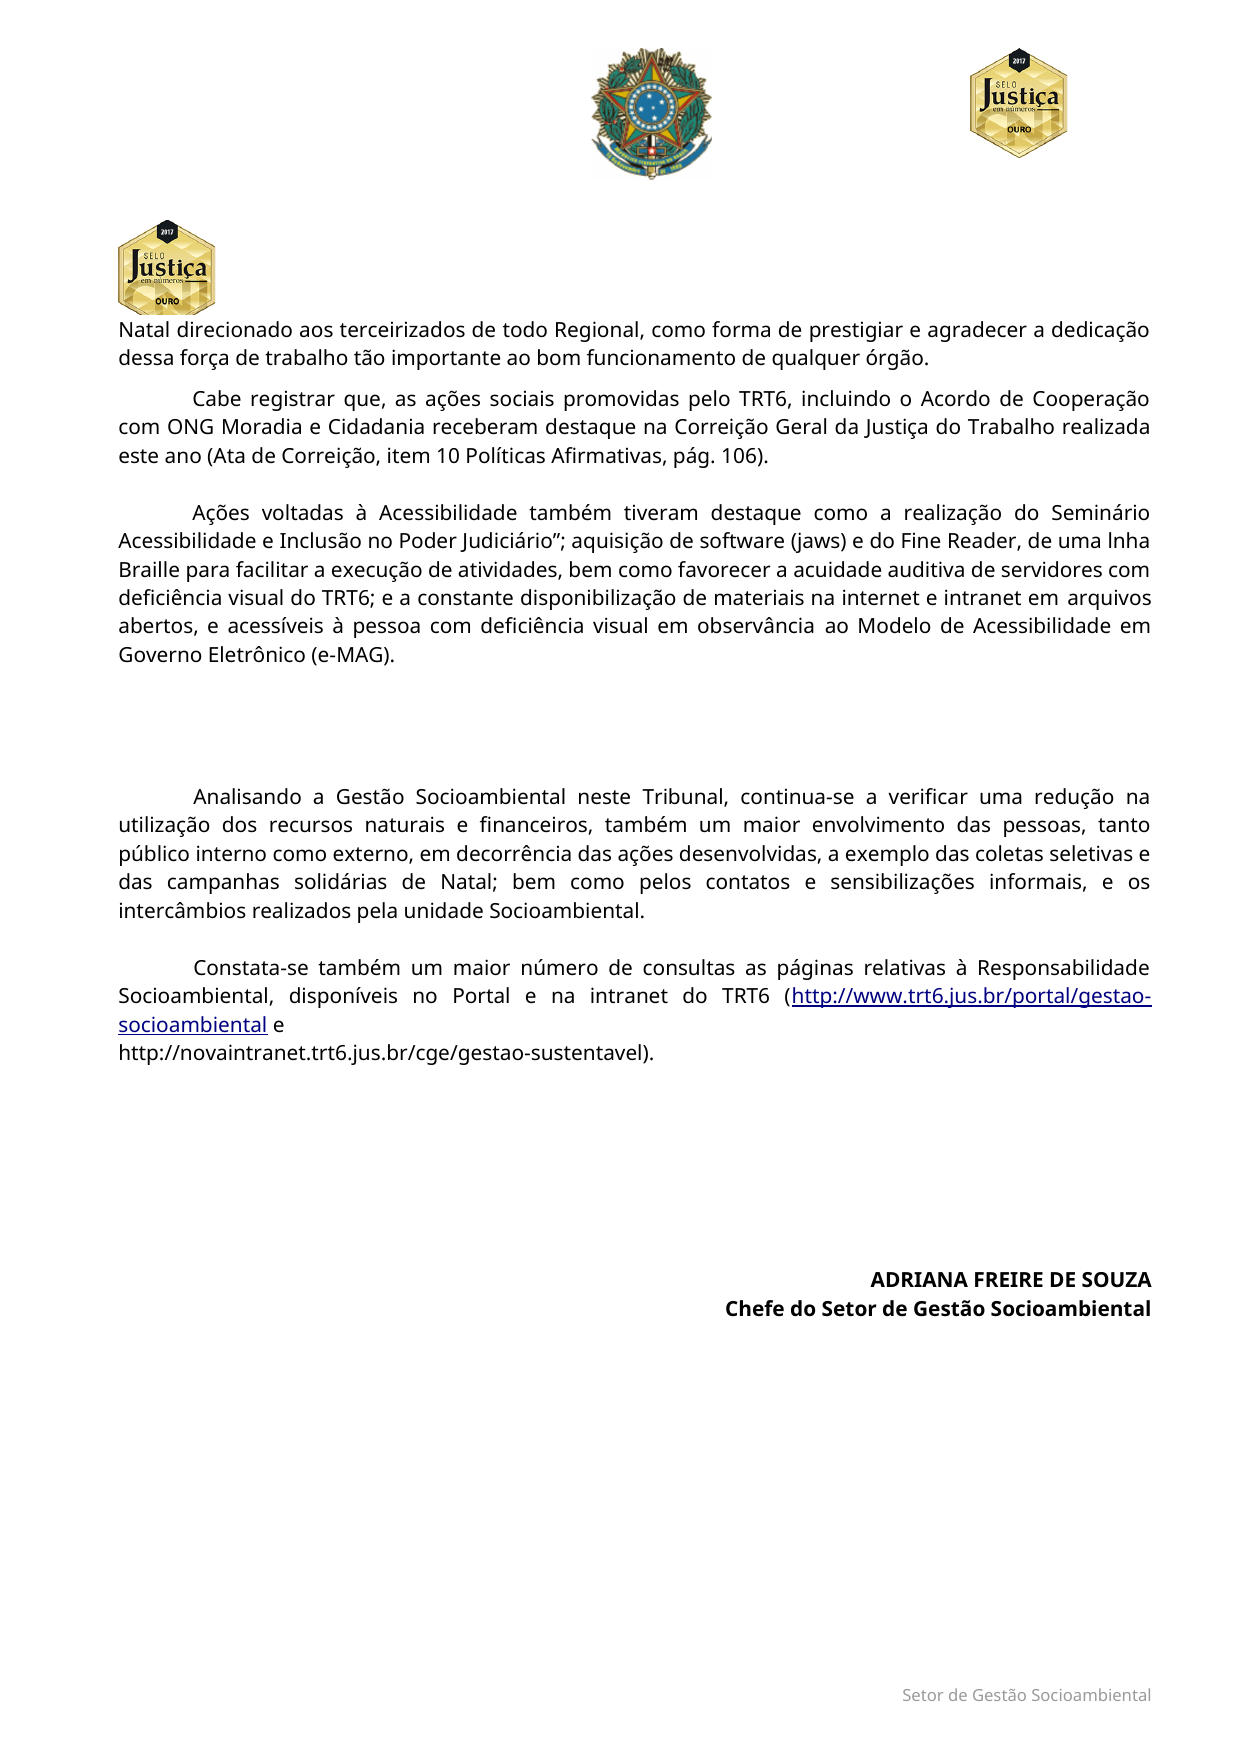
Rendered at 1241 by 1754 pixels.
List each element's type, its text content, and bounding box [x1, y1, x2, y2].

text Cabe registrar que, as ações sociais promovidas pelo TRT6, incluindo o Acordo de Cooperação com ONG Moradia e Cidadania receberam destaque na Correição Geral da Justiça do Trabalho realizada este ano (Ata de Correição, item 10 Políticas Afirmativas, pág. 106). [118, 384, 1152, 469]
text Analisando a Gestão Socioambiental neste Tribunal, continua-se a verificar uma redução na utilização dos recursos naturais e financeiros, também um maior envolvimento das pessoas, tanto público interno como externo, em decorrência das ações desenvolvidas, a exemplo das coletas seletivas e das campanhas solidárias de Natal; bem como pelos contatos e sensibilizações informais, e os intercâmbios realizados pela unidade Socioambiental. [118, 782, 1152, 924]
text Ações voltadas à Acessibilidade também tiveram destaque como a realização do Seminário Acessibilidade e Inclusão no Poder Judiciário”; aquisição de software (jaws) e do Fine Reader, de uma lnha Braille para facilitar a execução de atividades, bem como favorecer a acuidade auditiva de servidores com deficiência visual do TRT6; e a constante disponibilização de materiais na internet e intranet em arquivos abertos, e acessíveis à pessoa com deficiência visual em observância ao Modelo de Acessibilidade em Governo Eletrônico (e-MAG). [118, 498, 1152, 668]
picture [591, 48, 712, 180]
picture [970, 48, 1068, 158]
picture [118, 220, 216, 315]
text http://novaintranet.trt6.jus.br/cge/gestao-sustentavel). [118, 1038, 1152, 1067]
text Constata-se também um maior número de consultas as páginas relativas à Responsabilidade Socioambiental, disponíveis no Portal e na intranet do TRT6 (http://www.trt6.jus.br/portal/gestao-socioambiental e [118, 953, 1152, 1038]
subtitle ADRIANA FREIRE DE SOUZA [118, 1266, 1152, 1294]
text Natal direcionado aos terceirizados de todo Regional, como forma de prestigiar e agradecer a dedicação dessa força de trabalho tão importante ao bom funcionamento de qualquer órgão. [118, 315, 1152, 372]
text Chefe do Setor de Gestão Socioambiental [118, 1294, 1152, 1322]
